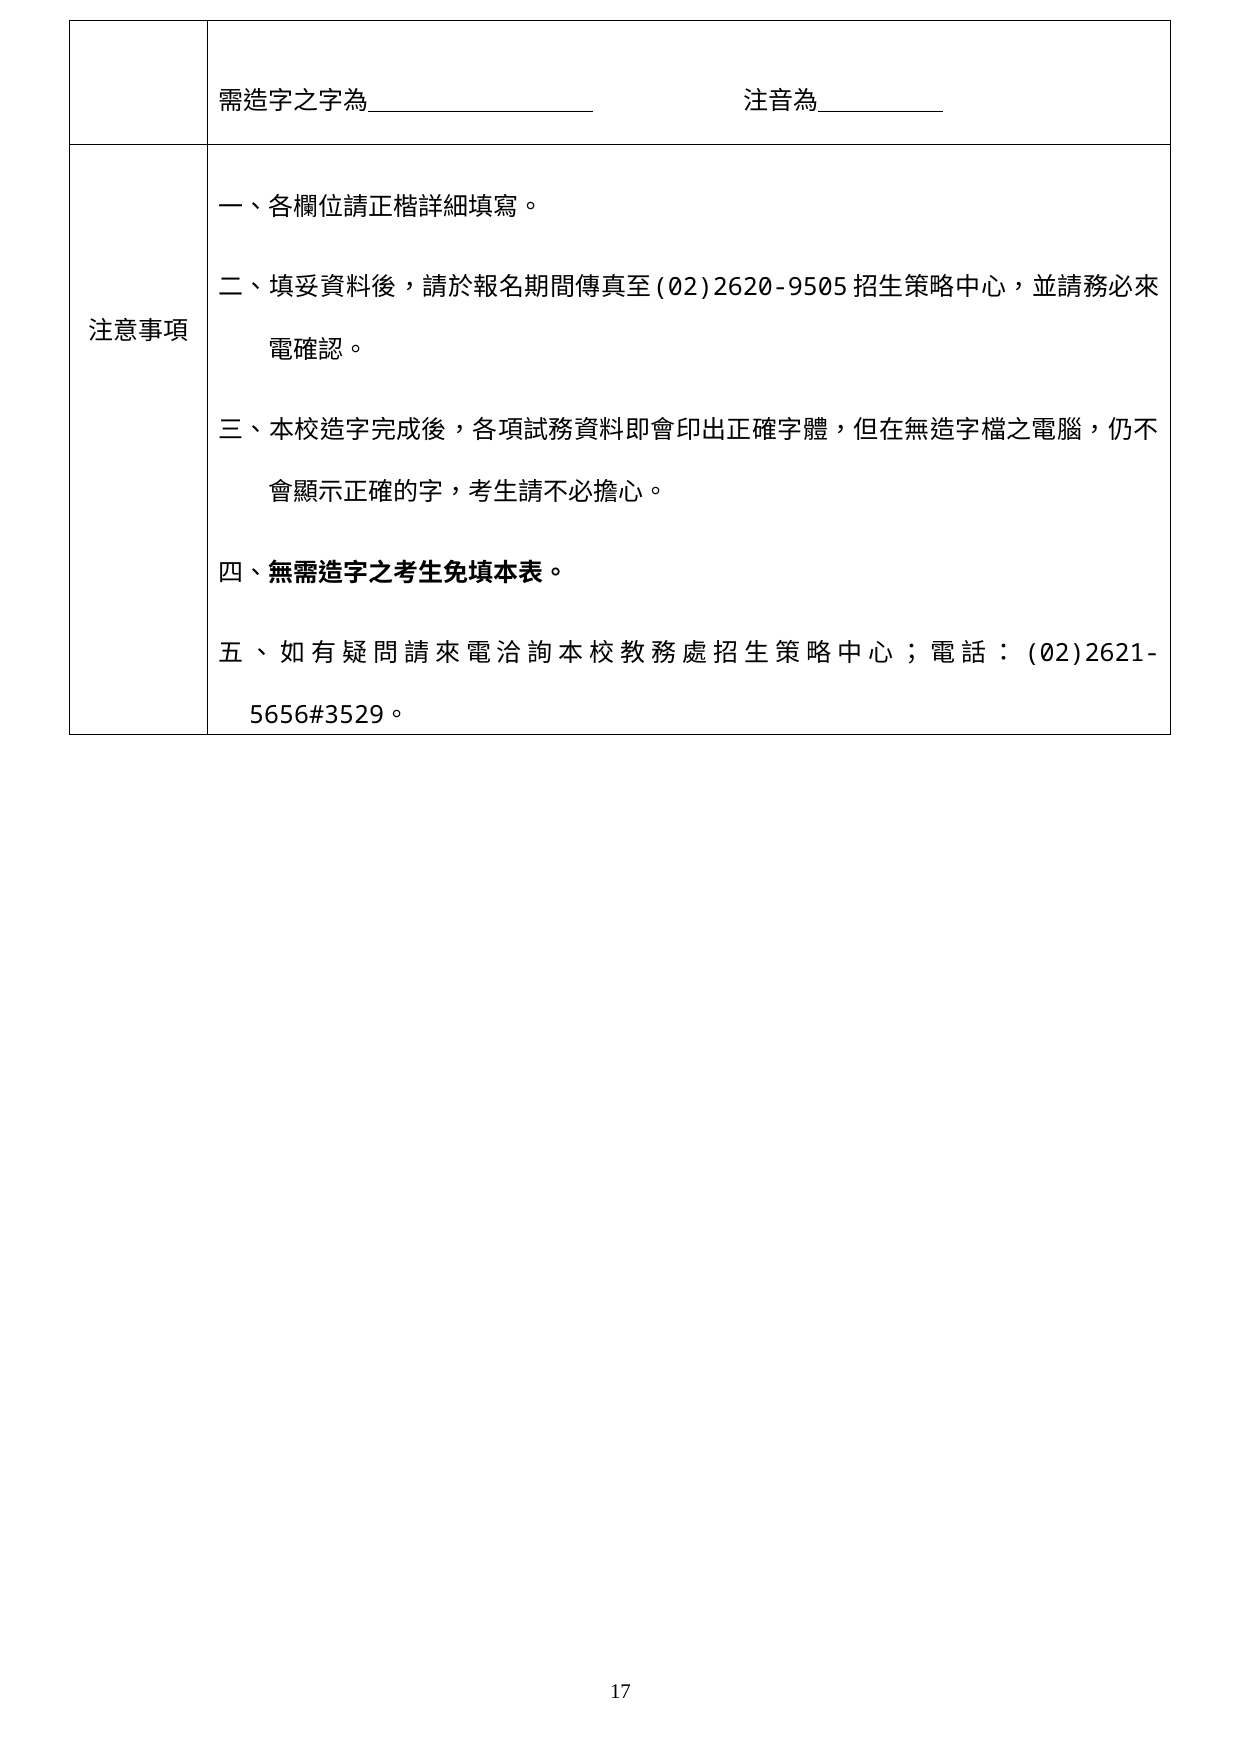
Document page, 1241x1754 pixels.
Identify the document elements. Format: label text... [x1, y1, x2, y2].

table_cell 一、各欄位請正楷詳細填寫。 二、填妥資料後，請於報名期間傳真至(02)2620-9505招生策略中心，並請務必來電確認。 三、本校造字完成後，各項試務資料即會印出正確字體，但在無造字檔之電腦，仍不會顯示正確的字，考生請不必擔心。 四、無需造字之考生免填本表。 五、如有疑問請來電洽詢本校教務處招生策略中心；電話：(02)2621-5656#3529。 [208, 145, 1170, 734]
table_cell 需造字之字為＿＿＿＿＿＿＿＿＿ 注音為＿＿＿＿＿ [208, 21, 1170, 144]
table_cell 注意事項 [70, 145, 207, 734]
table_cell [70, 21, 207, 144]
